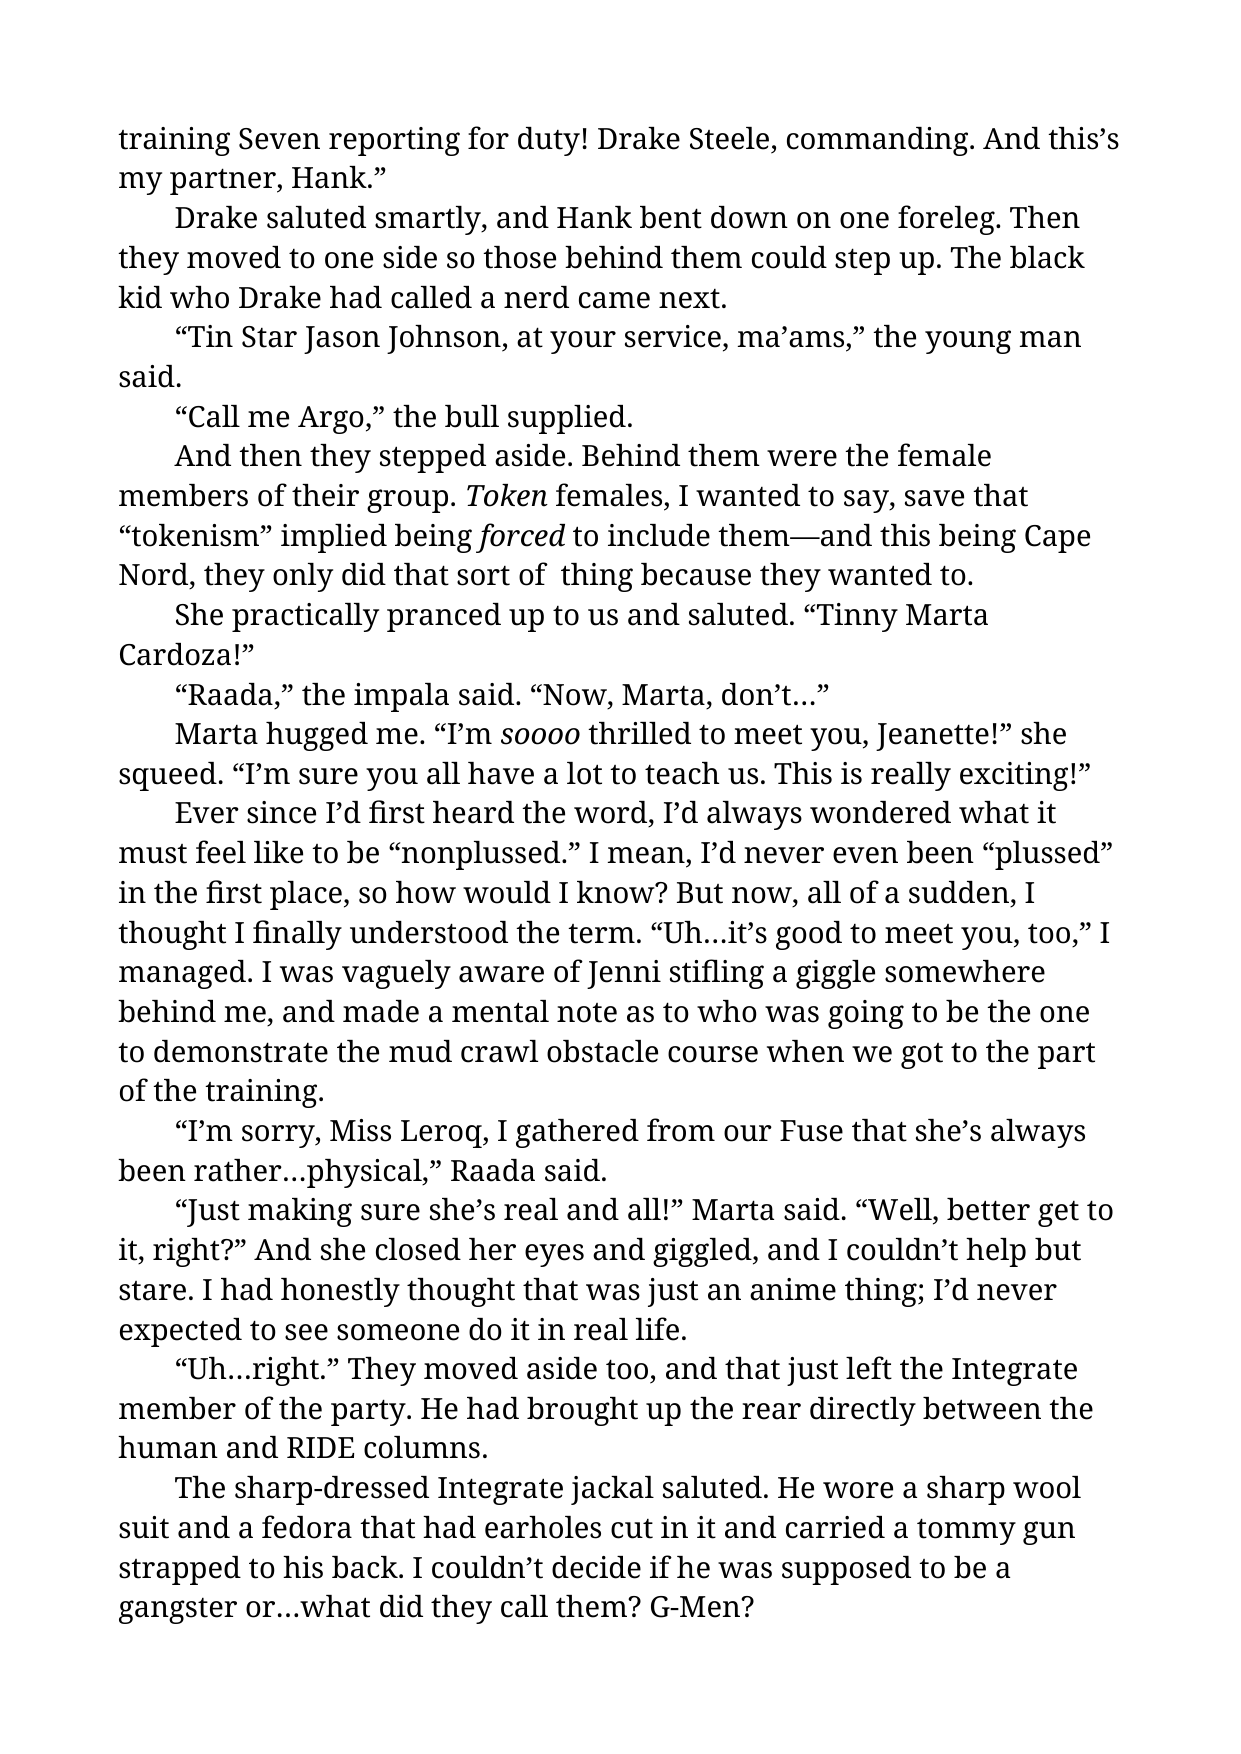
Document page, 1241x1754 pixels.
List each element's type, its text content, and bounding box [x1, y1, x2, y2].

text The sharp-dressed Integrate jackal saluted. He wore a sharp wool suit and a fedora that had earholes cut in it and carried a tommy gun strapped to his back. I couldn’t decide if he was supposed to be a gangster or…what did they call them? G-Men? [118, 1467, 1122, 1626]
text She practically pranced up to us and saluted. “Tinny Marta Cardoza!” [118, 594, 1122, 674]
text Marta hugged me. “I’m soooo thrilled to meet you, Jeanette!” she squeed. “I’m sure you all have a lot to teach us. This is really exciting!” [118, 713, 1122, 793]
text Ever since I’d first heard the word, I’d always wondered what it must feel like to be “nonplussed.” I mean, I’d never even been “plussed” in the first place, so how would I know? But now, all of a sudden, I thought I finally understood the term. “Uh…it’s good to meet you, too,” I managed. I was vaguely aware of Jenni stifling a giggle somewhere behind me, and made a mental note as to who was going to be the one to demonstrate the mud crawl obstacle course when we got to the part of the training. [118, 793, 1122, 1110]
text “Tin Star Jason Johnson, at your service, ma’ams,” the young man said. [118, 317, 1122, 396]
text “I’m sorry, Miss Leroq, I gathered from our Fuse that she’s always been rather…physical,” Raada said. [118, 1110, 1122, 1190]
text Drake saluted smartly, and Hank bent down on one foreleg. Then they moved to one side so those behind them could step up. The black kid who Drake had called a nerd came next. [118, 197, 1122, 317]
text “Just making sure she’s real and all!” Marta said. “Well, better get to it, right?” And she closed her eyes and giggled, and I couldn’t help but stare. I had honestly thought that was just an anime thing; I’d never expected to see someone do it in real life. [118, 1190, 1122, 1348]
text “Uh…right.” They moved aside too, and that just left the Integrate member of the party. He had brought up the rear directly between the human and RIDE columns. [118, 1348, 1122, 1467]
text training Seven reporting for duty! Drake Steele, commanding. And this’s my partner, Hank.” [118, 118, 1122, 197]
text “Raada,” the impala said. “Now, Marta, don’t…” [118, 674, 1122, 713]
text “Call me Argo,” the bull supplied. [118, 396, 1122, 436]
text And then they stepped aside. Behind them were the female members of their group. Token females, I wanted to say, save that “tokenism” implied being forced to include them—and this being Cape Nord, they only did that sort of thing because they wanted to. [118, 436, 1122, 594]
